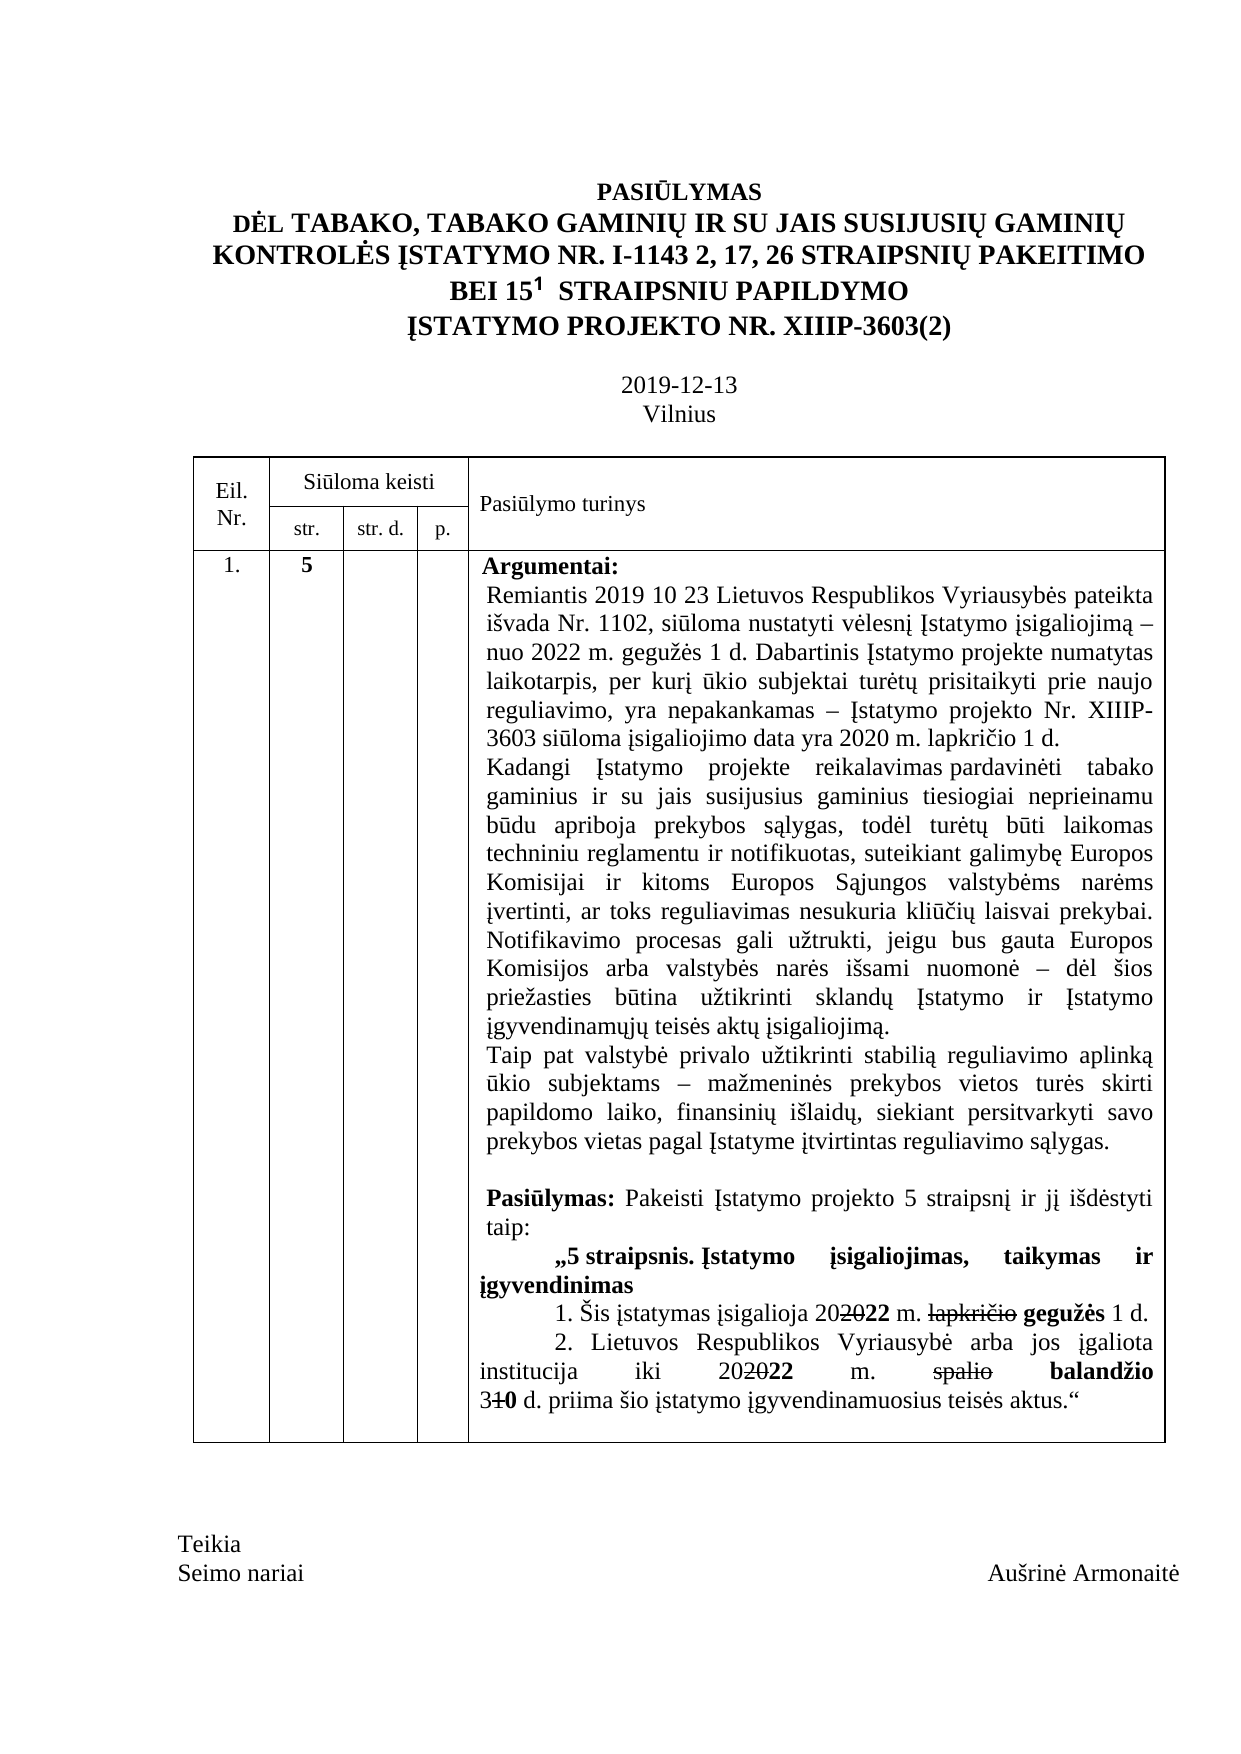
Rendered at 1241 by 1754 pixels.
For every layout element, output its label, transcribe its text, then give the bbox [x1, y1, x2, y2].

text Teikia [177, 1529, 1181, 1558]
text PASIŪLYMAS [177, 177, 1181, 206]
text ĮSTATYMO PROJEKTO NR. XIIIP-3603(2) [177, 309, 1181, 341]
table_header Siūloma keisti [270, 458, 468, 506]
table_cell p. [418, 507, 468, 550]
table_cell str. d. [344, 507, 417, 550]
table_header Eil. Nr. [194, 458, 269, 550]
table_cell [344, 551, 417, 1442]
table_cell Argumentai: Remiantis 2019 10 23 Lietuvos Respublikos Vyriausybės pateikta išvada Nr. 1102, siūloma nustatyti vėlesnį Įstatymo įsigaliojimą – nuo 2022 m. gegužės 1 d. Dabartinis Įstatymo projekte numatytas laikotarpis, per kurį ūkio subjektai turėtų prisitaikyti prie naujo reguliavimo, yra nepakankamas – Įstatymo projekto Nr. XIIIP-3603 siūloma įsigaliojimo data yra 2020 m. lapkričio 1 d. Kadangi Įstatymo projekte reikalavimas pardavinėti tabako gaminius ir su jais susijusius gaminius tiesiogiai neprieinamu būdu apriboja prekybos sąlygas, todėl turėtų būti laikomas techniniu reglamentu ir notifikuotas, suteikiant galimybę Europos Komisijai ir kitoms Europos Sąjungos valstybėms narėms įvertinti, ar toks reguliavimas nesukuria kliūčių laisvai prekybai. Notifikavimo procesas gali užtrukti, jeigu bus gauta Europos Komisijos arba valstybės narės išsami nuomonė – dėl šios priežasties būtina užtikrinti sklandų Įstatymo ir Įstatymo įgyvendinamųjų teisės aktų įsigaliojimą. Taip pat valstybė privalo užtikrinti stabilią reguliavimo aplinką ūkio subjektams – mažmeninės prekybos vietos turės skirti papildomo laiko, finansinių išlaidų, siekiant persitvarkyti savo prekybos vietas pagal Įstatyme įtvirtintas reguliavimo sąlygas. Pasiūlymas: Pakeisti Įstatymo projekto 5 straipsnį ir jį išdėstyti taip: „5 straipsnis. Įstatymo įsigaliojimas, taikymas ir įgyvendinimas 1. Šis įstatymas įsigalioja 202022 m. lapkričio gegužės 1 d. 2. Lietuvos Respublikos Vyriausybė arba jos įgaliota institucija iki 202022 m. spalio balandžio 310 d. priima šio įstatymo įgyvendinamuosius teisės aktus.“ [469, 551, 1164, 1442]
text BEI 151 STRAIPSNIU PAPILDYMO [177, 271, 1181, 309]
table_cell [418, 551, 468, 1442]
text Seimo nariai Aušrinė Armonaitė [177, 1558, 1181, 1587]
table_header Pasiūlymo turinys [469, 458, 1164, 550]
text Vilnius [177, 399, 1181, 428]
table_cell 5 [270, 551, 343, 1442]
table_cell 1. [194, 551, 269, 1442]
text DĖL TABAKO, TABAKO GAMINIŲ IR SU JAIS SUSIJUSIŲ GAMINIŲ KONTROLĖS ĮSTATYMO NR. I-1143 2, 17, 26 STRAIPSNIŲ PAKEITIMO [177, 206, 1181, 271]
table_cell str. [270, 507, 343, 550]
text 2019-12-13 [177, 370, 1181, 399]
